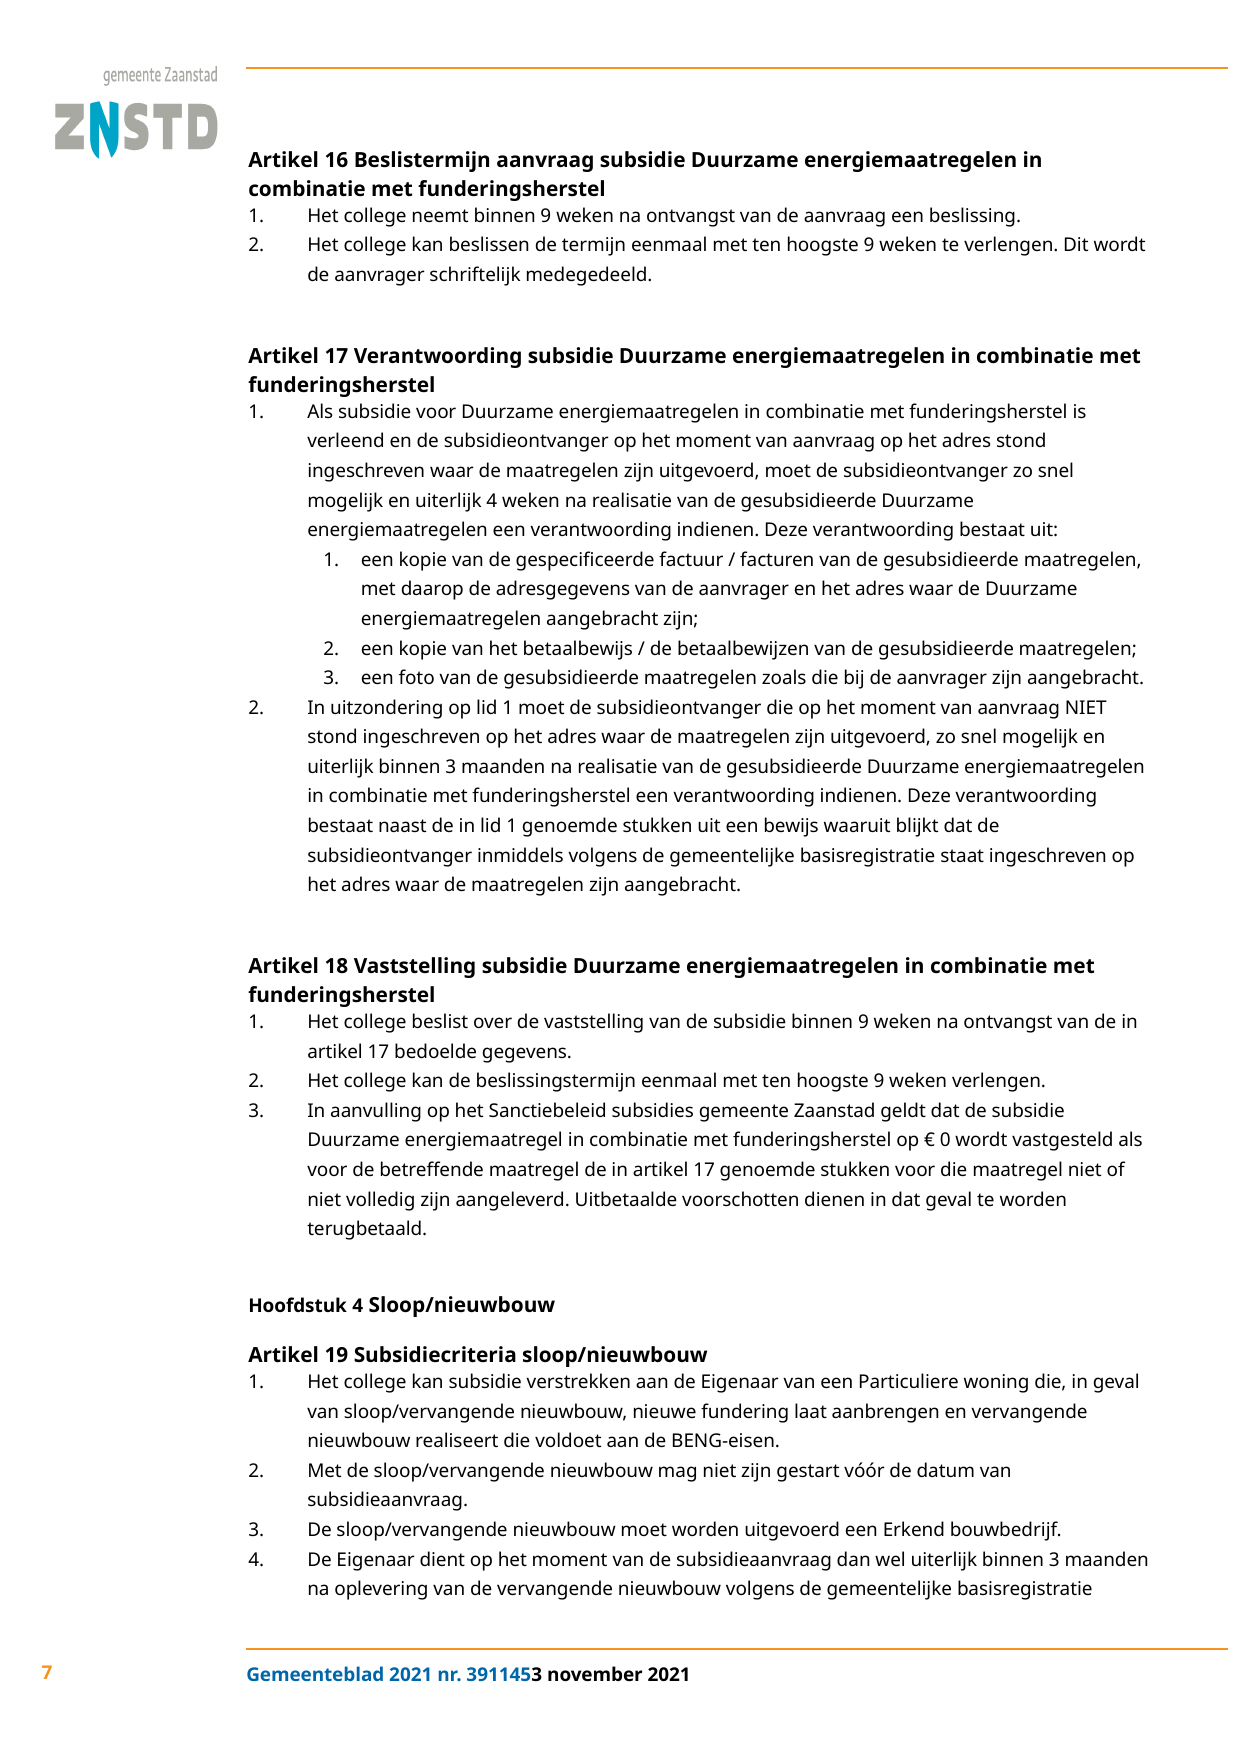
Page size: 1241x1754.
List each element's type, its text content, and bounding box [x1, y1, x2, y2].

list Het college neemt binnen 9 weken na ontvangst van de aanvraag een beslissing. [248, 202, 1152, 228]
list In uitzondering op lid 1 moet de subsidieontvanger die op het moment van aanvraag NIET stond ingeschreven op het adres waar de maatregelen zijn uitgevoerd, zo snel mogelijk en uiterlijk binnen 3 maanden na realisatie van de gesubsidieerde Duurzame energiemaatregelen in combinatie met funderingsherstel een verantwoording indienen. Deze verantwoording bestaat naast de in lid 1 genoemde stukken uit een bewijs waaruit blijkt dat de subsidieontvanger inmiddels volgens de gemeentelijke basisregistratie staat ingeschreven op het adres waar de maatregelen zijn aangebracht. [248, 694, 1152, 897]
list een kopie van de gespecificeerde factuur / facturen van de gesubsidieerde maatregelen, met daarop de adresgegevens van de aanvrager en het adres waar de Duurzame energiemaatregelen aangebracht zijn; [323, 546, 1152, 631]
list een kopie van het betaalbewijs / de betaalbewijzen van de gesubsidieerde maatregelen; [323, 635, 1152, 661]
text Artikel 17 Verantwoording subsidie Duurzame energiemaatregelen in combinatie met funderingsherstel [248, 341, 1152, 398]
picture [41, 47, 231, 172]
text Hoofdstuk 4 Sloop/nieuwbouw [248, 1291, 1152, 1319]
list In aanvulling op het Sanctiebeleid subsidies gemeente Zaanstad geldt dat de subsidie Duurzame energiemaatregel in combinatie met funderingsherstel op € 0 wordt vastgesteld als voor de betreffende maatregel de in artikel 17 genoemde stukken voor die maatregel niet of niet volledig zijn aangeleverd. Uitbetaalde voorschotten dienen in dat geval te worden terugbetaald. [248, 1097, 1152, 1241]
text Artikel 18 Vaststelling subsidie Duurzame energiemaatregelen in combinatie met funderingsherstel [248, 951, 1152, 1008]
list De Eigenaar dient op het moment van de subsidieaanvraag dan wel uiterlijk binnen 3 maanden na oplevering van de vervangende nieuwbouw volgens de gemeentelijke basisregistratie [248, 1546, 1152, 1601]
list Met de sloop/vervangende nieuwbouw mag niet zijn gestart vóór de datum van subsidieaanvraag. [248, 1457, 1152, 1512]
list Het college beslist over de vaststelling van de subsidie binnen 9 weken na ontvangst van de in artikel 17 bedoelde gegevens. [248, 1008, 1152, 1064]
list Het college kan de beslissingstermijn eenmaal met ten hoogste 9 weken verlengen. [248, 1067, 1152, 1093]
list Als subsidie voor Duurzame energiemaatregelen in combinatie met funderingsherstel is verleend en de subsidieontvanger op het moment van aanvraag op het adres stond ingeschreven waar de maatregelen zijn uitgevoerd, moet de subsidieontvanger zo snel mogelijk en uiterlijk 4 weken na realisatie van de gesubsidieerde Duurzame energiemaatregelen een verantwoording indienen. Deze verantwoording bestaat uit: [248, 398, 1152, 542]
list een foto van de gesubsidieerde maatregelen zoals die bij de aanvrager zijn aangebracht. [323, 664, 1152, 690]
text Artikel 16 Beslistermijn aanvraag subsidie Duurzame energiemaatregelen in combinatie met funderingsherstel [248, 145, 1152, 202]
list Het college kan subsidie verstrekken aan de Eigenaar van een Particuliere woning die, in geval van sloop/vervangende nieuwbouw, nieuwe fundering laat aanbrengen en vervangende nieuwbouw realiseert die voldoet aan de BENG-eisen. [248, 1368, 1152, 1453]
list De sloop/vervangende nieuwbouw moet worden uitgevoerd een Erkend bouwbedrijf. [248, 1516, 1152, 1542]
list Het college kan beslissen de termijn eenmaal met ten hoogste 9 weken te verlengen. Dit wordt de aanvrager schriftelijk medegedeeld. [248, 232, 1152, 287]
text Artikel 19 Subsidiecriteria sloop/nieuwbouw [248, 1340, 1152, 1368]
